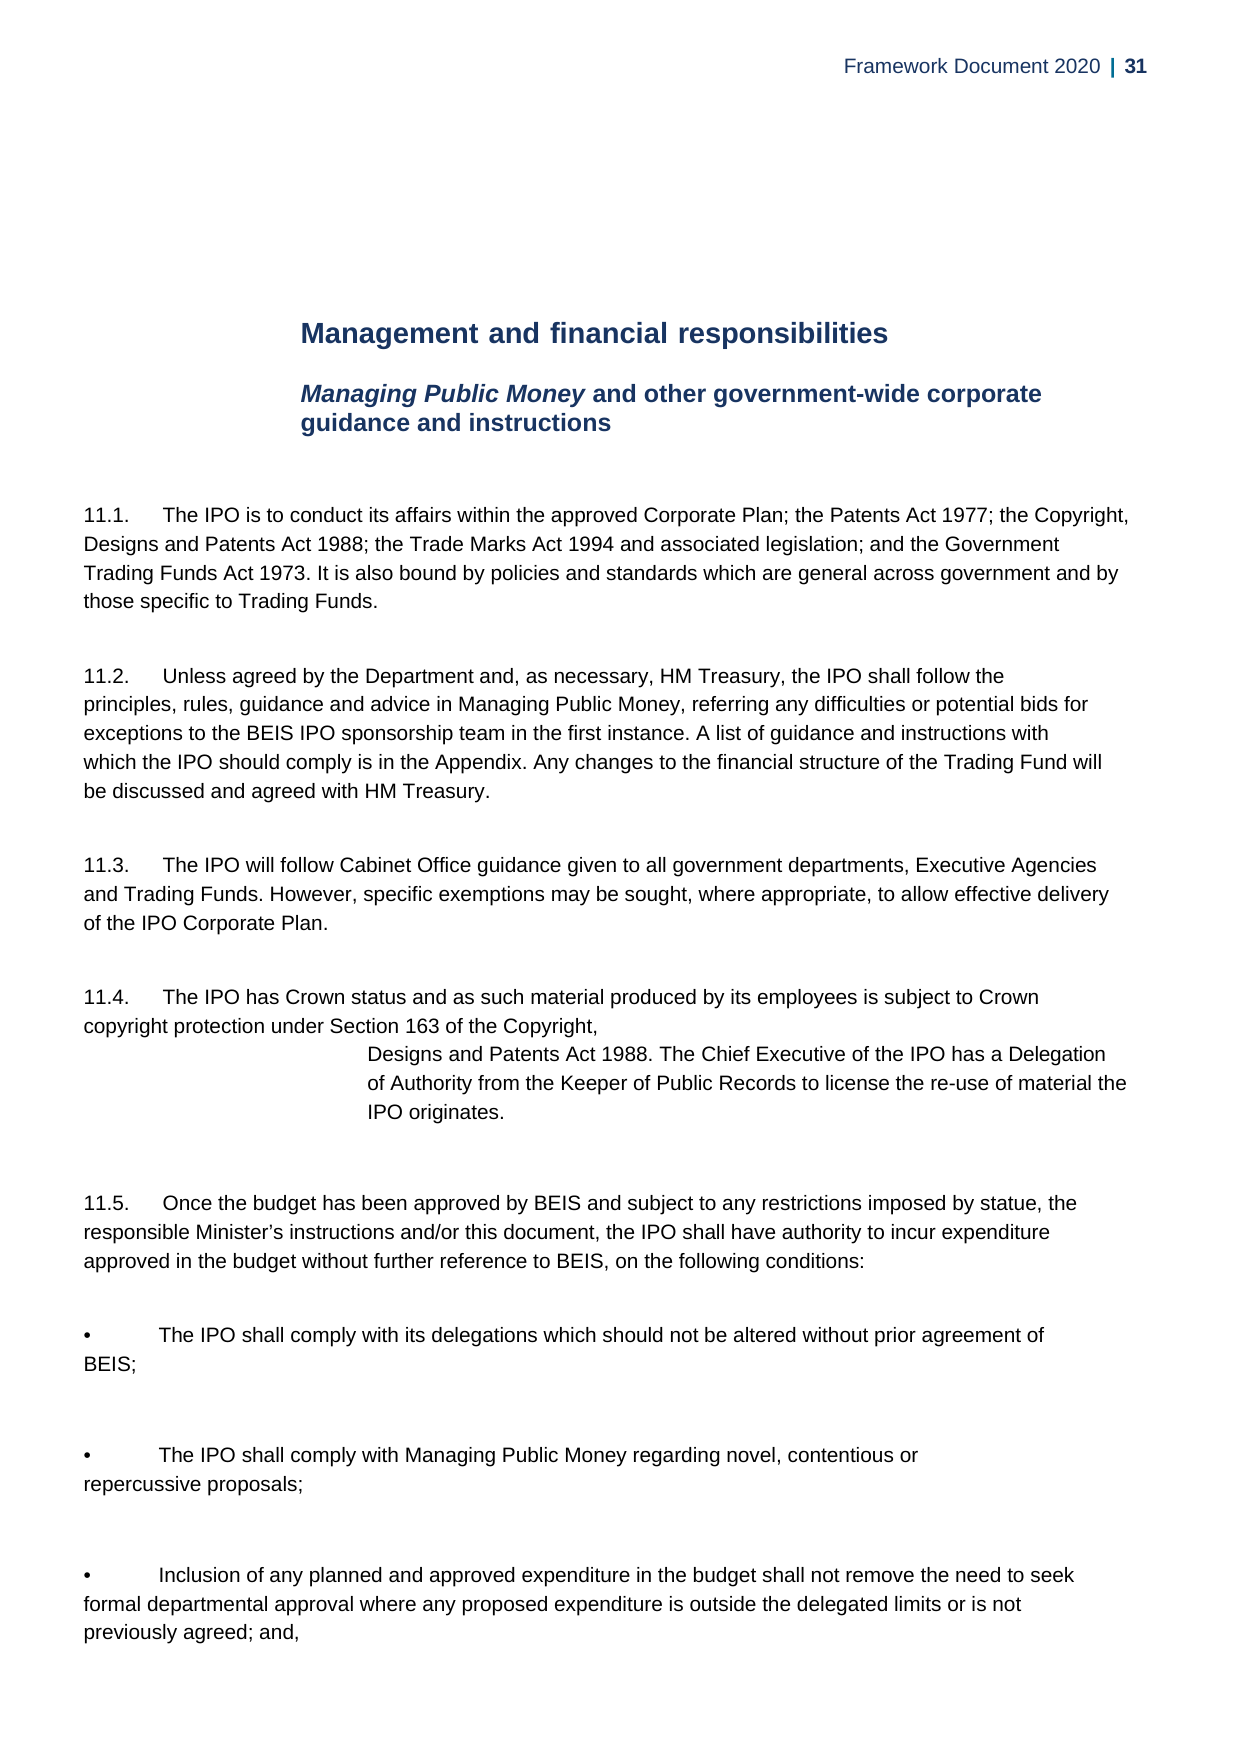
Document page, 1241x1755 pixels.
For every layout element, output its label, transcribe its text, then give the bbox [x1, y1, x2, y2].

text of Authority from the Keeper of Public Records to license the re-use of material the IPO originates. [367, 1071, 1159, 1124]
list Unless agreed by the Department and, as necessary, HM Treasury, the IPO shall follow the principles, rules, guidance and advice in Managing Public Money, referring any difficulties or potential bids for exceptions to the BEIS IPO sponsorship team in the first instance. A list of guidance and instructions with which the IPO should comply is in the Appendix. Any changes to the financial structure of the Trading Fund will be discussed and agreed with HM Treasury. [83, 663, 1104, 802]
list The IPO shall comply with Managing Public Money regarding novel, contentious or repercussive proposals; [83, 1443, 1035, 1496]
list Once the budget has been approved by BEIS and subject to any restrictions imposed by statue, the responsible Minister’s instructions and/or this document, the IPO shall have authority to incur expenditure approved in the budget without further reference to BEIS, on the following conditions: [83, 1191, 1114, 1273]
list The IPO is to conduct its affairs within the approved Corporate Plan; the Patents Act 1977; the Copyright, Designs and Patents Act 1988; the Trade Marks Act 1994 and associated legislation; and the Government Trading Funds Act 1973. It is also bound by policies and standards which are general across government and by those specific to Trading Funds. [83, 503, 1133, 613]
list The IPO has Crown status and as such material produced by its employees is subject to Crown copyright protection under Section 163 of the Copyright, [83, 985, 1107, 1037]
list Inclusion of any planned and approved expenditure in the budget shall not remove the need to seek formal departmental approval where any proposed expenditure is outside the delegated limits or is not previously agreed; and, [83, 1563, 1114, 1644]
subtitle Management and financial responsibilities [300, 317, 1159, 350]
text Managing Public Money and other government-wide corporate guidance and instructions [300, 379, 1131, 436]
list The IPO will follow Cabinet Office guidance given to all government departments, Executive Agencies and Trading Funds. However, specific exemptions may be sought, where appropriate, to allow effective delivery of the IPO Corporate Plan. [83, 853, 1123, 934]
list The IPO shall comply with its delegations which should not be altered without prior agreement of BEIS; [83, 1323, 1054, 1376]
text Designs and Patents Act 1988. The Chief Executive of the IPO has a Delegation [367, 1042, 1159, 1066]
